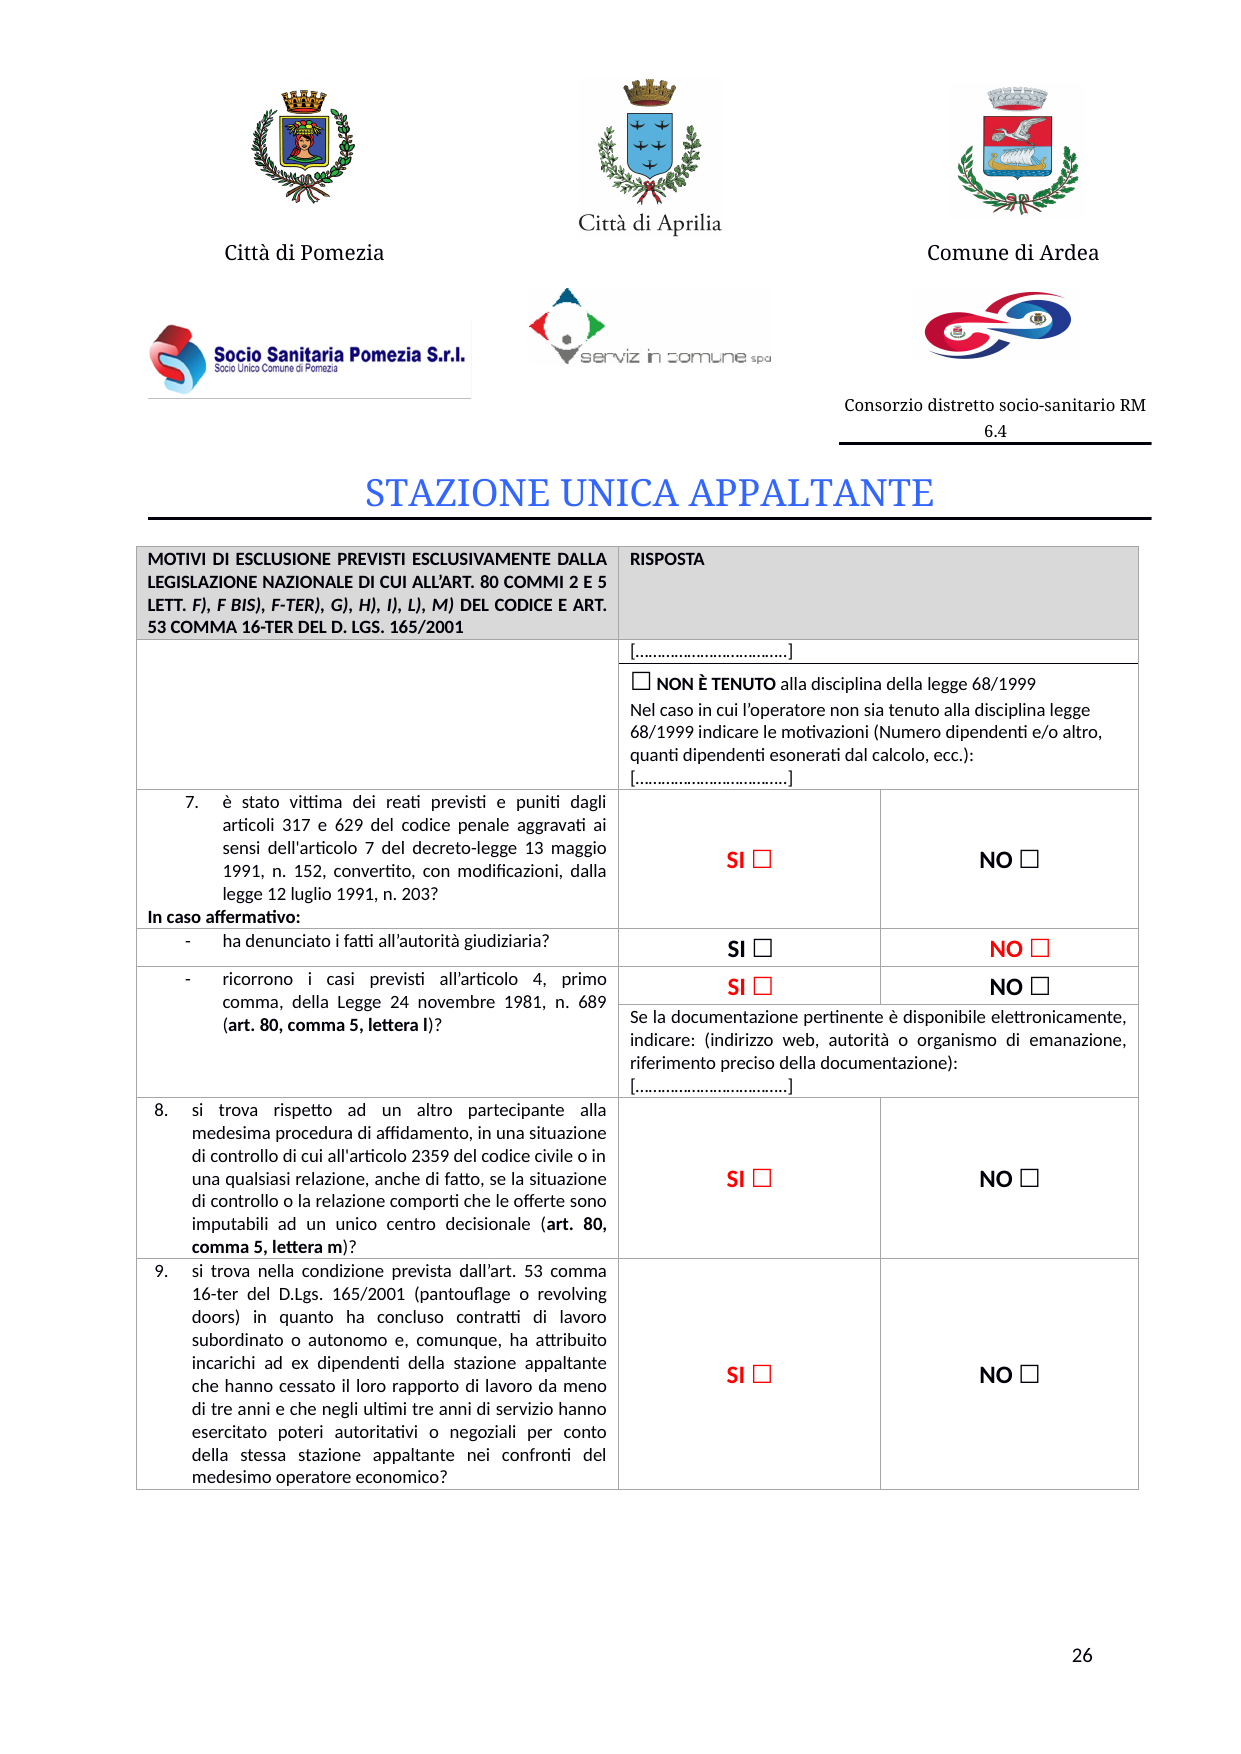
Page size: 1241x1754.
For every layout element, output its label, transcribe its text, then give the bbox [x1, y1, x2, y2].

table_cell ha denunciato i fatti all’autorità giudiziaria? [137, 929, 618, 966]
table_cell è stato vittima dei reati previsti e puniti dagli articoli 317 e 629 del codice penale aggravati ai sensi dell'articolo 7 del decreto-legge 13 maggio 1991, n. 152, convertito, con modificazioni, dalla legge 12 luglio 1991, n. 203? In caso affermativo: [137, 790, 618, 928]
table_cell [……………………………..] [619, 640, 1138, 663]
table_cell NO ☐ [881, 967, 1138, 1004]
picture [529, 287, 771, 365]
table_cell SI ☐ [619, 929, 880, 966]
table_cell NO ☐ [881, 790, 1138, 928]
picture [909, 287, 1081, 362]
table_cell SI ☐ [619, 1098, 880, 1258]
table_cell NO ☐ [881, 929, 1138, 966]
table_cell SI ☐ [619, 967, 880, 1004]
table_header RISPOSTA [619, 547, 1138, 639]
table_cell si trova rispetto ad un altro partecipante alla medesima procedura di affidamento, in una situazione di controllo di cui all'articolo 2359 del codice civile o in una qualsiasi relazione, anche di fatto, se la situazione di controllo o la relazione comporti che le offerte sono imputabili ad un unico centro decisionale (art. 80, comma 5, lettera m)? [137, 1098, 618, 1258]
table_cell NO ☐ [881, 1259, 1138, 1488]
table_cell si trova nella condizione prevista dall’art. 53 comma 16-ter del D.Lgs. 165/2001 (pantouflage o revolving doors) in quanto ha concluso contratti di lavoro subordinato o autonomo e, comunque, ha attribuito incarichi ad ex dipendenti della stazione appaltante che hanno cessato il loro rapporto di lavoro da meno di tre anni e che negli ultimi tre anni di servizio hanno esercitato poteri autoritativi o negoziali per conto della stessa stazione appaltante nei confronti del medesimo operatore economico? [137, 1259, 618, 1488]
table_cell [137, 640, 618, 789]
table_cell ☐ NON È TENUTO alla disciplina della legge 68/1999 Nel caso in cui l’operatore non sia tenuto alla disciplina legge 68/1999 indicare le motivazioni (Numero dipendenti e/o altro, quanti dipendenti esonerati dal calcolo, ecc.): [……………………………..] [619, 664, 1138, 789]
table_cell ricorrono i casi previsti all’articolo 4, primo comma, della Legge 24 novembre 1981, n. 689 (art. 80, comma 5, lettera l)? [137, 967, 618, 1097]
table_cell Se la documentazione pertinente è disponibile elettronicamente, indicare: (indirizzo web, autorità o organismo di emanazione, riferimento preciso della documentazione): [……………………………..] [619, 1005, 1138, 1097]
picture [577, 78, 723, 238]
table_header MOTIVI DI ESCLUSIONE PREVISTI ESCLUSIVAMENTE DALLA LEGISLAZIONE NAZIONALE DI CUI ALL’ART. 80 COMMI 2 E 5 LETT. F), F BIS), F-TER), G), H), I), L), M) DEL CODICE E ART. 53 COMMA 16-TER DEL D. LGS. 165/2001 [137, 547, 618, 639]
table_cell SI ☐ [619, 790, 880, 928]
picture [949, 82, 1085, 218]
table_cell NO ☐ [881, 1098, 1138, 1258]
table_cell SI ☐ [619, 1259, 880, 1488]
